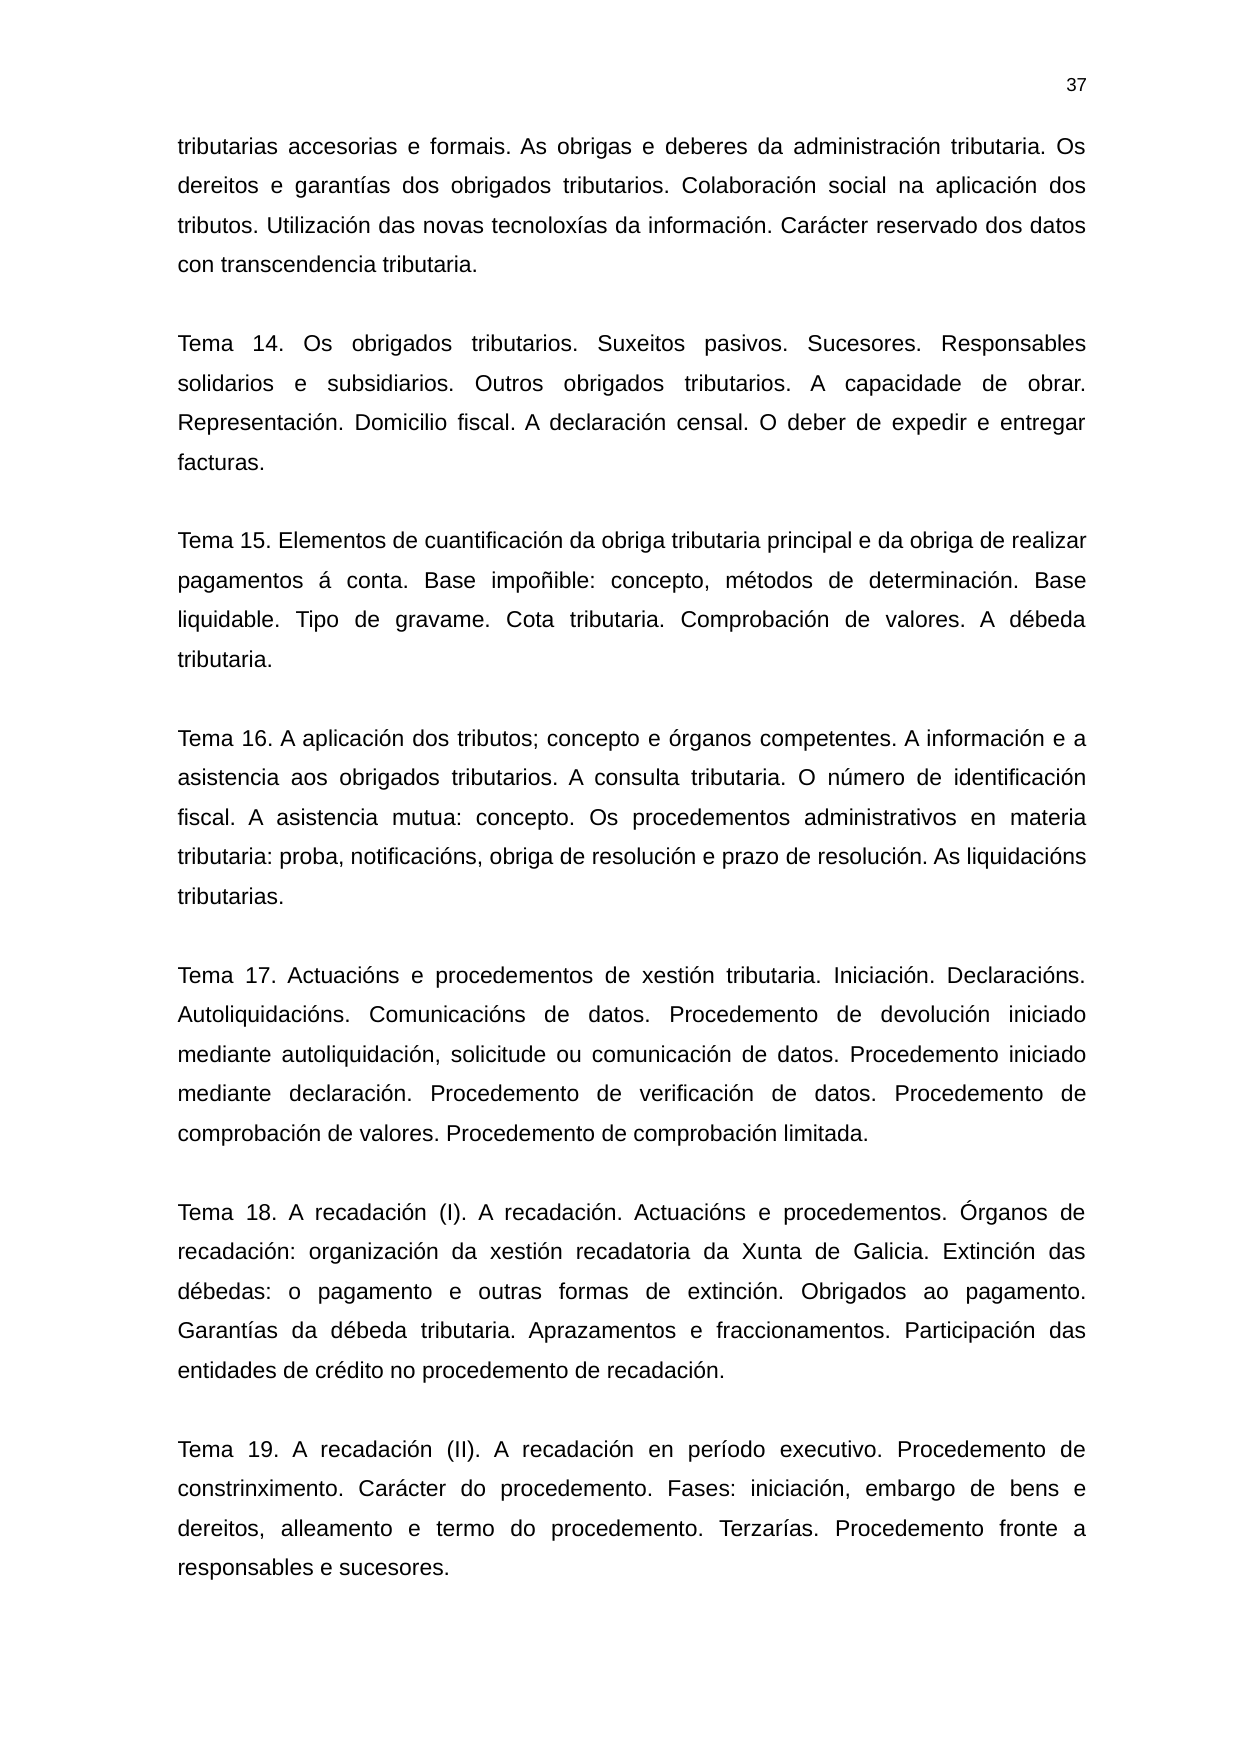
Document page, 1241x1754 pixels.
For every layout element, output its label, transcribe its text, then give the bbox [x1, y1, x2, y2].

text tributarias accesorias e formais. As obrigas e deberes da administración tributaria. Os dereitos e garantías dos obrigados tributarios. Colaboración social na aplicación dos tributos. Utilización das novas tecnoloxías da información. Carácter reservado dos datos con transcendencia tributaria. [177, 133, 1087, 277]
text Tema 16. A aplicación dos tributos; concepto e órganos competentes. A información e a asistencia aos obrigados tributarios. A consulta tributaria. O número de identificación fiscal. A asistencia mutua: concepto. Os procedementos administrativos en materia tributaria: proba, notificacións, obriga de resolución e prazo de resolución. As liquidacións tributarias. [177, 725, 1087, 909]
text Tema 18. A recadación (I). A recadación. Actuacións e procedementos. Órganos de recadación: organización da xestión recadatoria da Xunta de Galicia. Extinción das débedas: o pagamento e outras formas de extinción. Obrigados ao pagamento. Garantías da débeda tributaria. Aprazamentos e fraccionamentos. Participación das entidades de crédito no procedemento de recadación. [177, 1199, 1087, 1383]
text Tema 19. A recadación (II). A recadación en período executivo. Procedemento de constrinximento. Carácter do procedemento. Fases: iniciación, embargo de bens e dereitos, alleamento e termo do procedemento. Terzarías. Procedemento fronte a responsables e sucesores. [177, 1436, 1087, 1580]
text Tema 14. Os obrigados tributarios. Suxeitos pasivos. Sucesores. Responsables solidarios e subsidiarios. Outros obrigados tributarios. A capacidade de obrar. Representación. Domicilio fiscal. A declaración censal. O deber de expedir e entregar facturas. [177, 330, 1087, 475]
text Tema 15. Elementos de cuantificación da obriga tributaria principal e da obriga de realizar pagamentos á conta. Base impoñible: concepto, métodos de determinación. Base liquidable. Tipo de gravame. Cota tributaria. Comprobación de valores. A débeda tributaria. [177, 527, 1087, 672]
text Tema 17. Actuacións e procedementos de xestión tributaria. Iniciación. Declaracións. Autoliquidacións. Comunicacións de datos. Procedemento de devolución iniciado mediante autoliquidación, solicitude ou comunicación de datos. Procedemento iniciado mediante declaración. Procedemento de verificación de datos. Procedemento de comprobación de valores. Procedemento de comprobación limitada. [177, 962, 1087, 1146]
